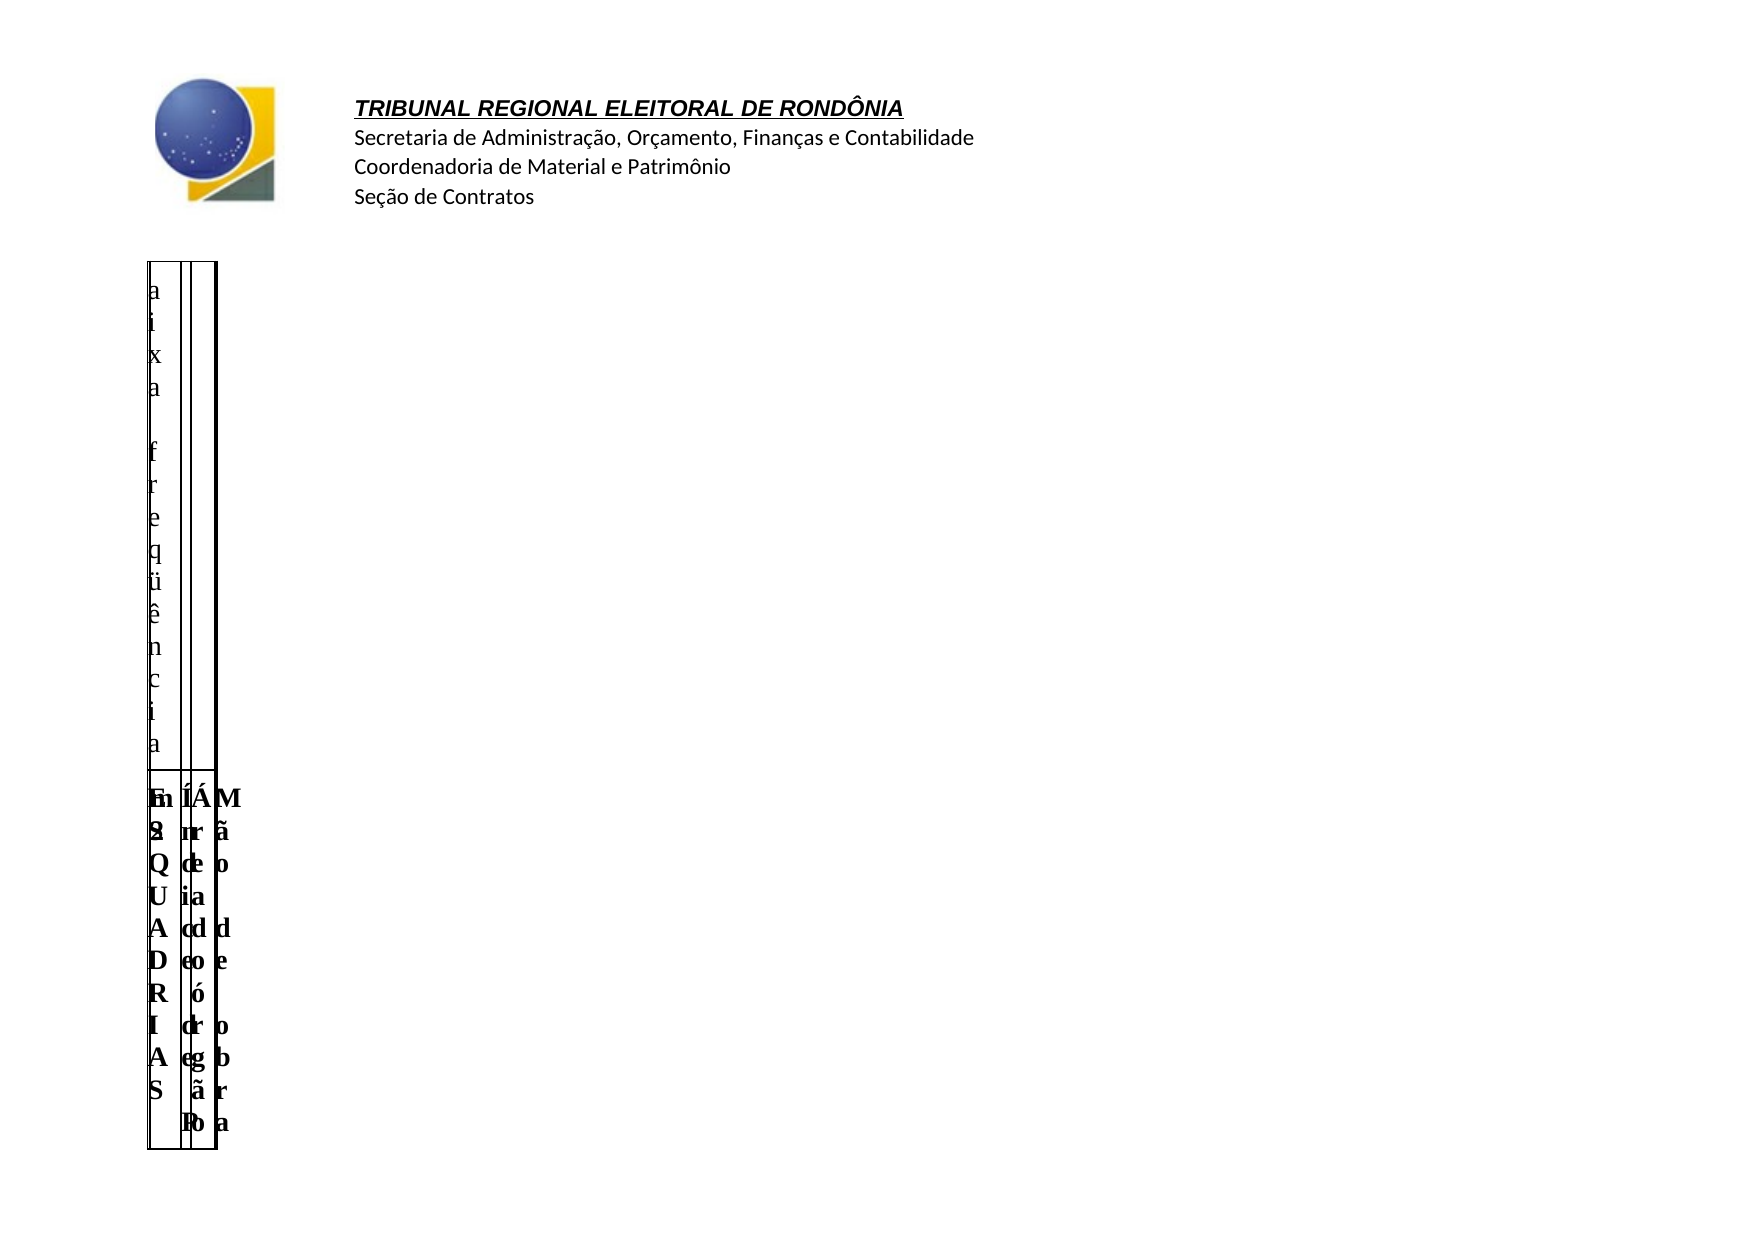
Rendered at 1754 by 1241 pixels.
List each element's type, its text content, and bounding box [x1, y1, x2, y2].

table_cell 1800 [151, 262, 180, 769]
table_cell m2 [151, 771, 180, 1148]
table_cell m2 [151, 1090, 158, 1098]
table_cell m2 [152, 823, 159, 829]
table_cell Índice de Produtividade [182, 869, 190, 927]
table_cell m2 [153, 855, 163, 871]
table_cell m2 [154, 952, 161, 968]
table_cell Área do órgão [192, 771, 214, 1148]
table_cell Índice de Produtividade [182, 966, 190, 1025]
table_cell 535,54 [192, 262, 214, 769]
table_cell m2 [154, 985, 160, 993]
table_cell 0,0005556 [182, 262, 190, 769]
